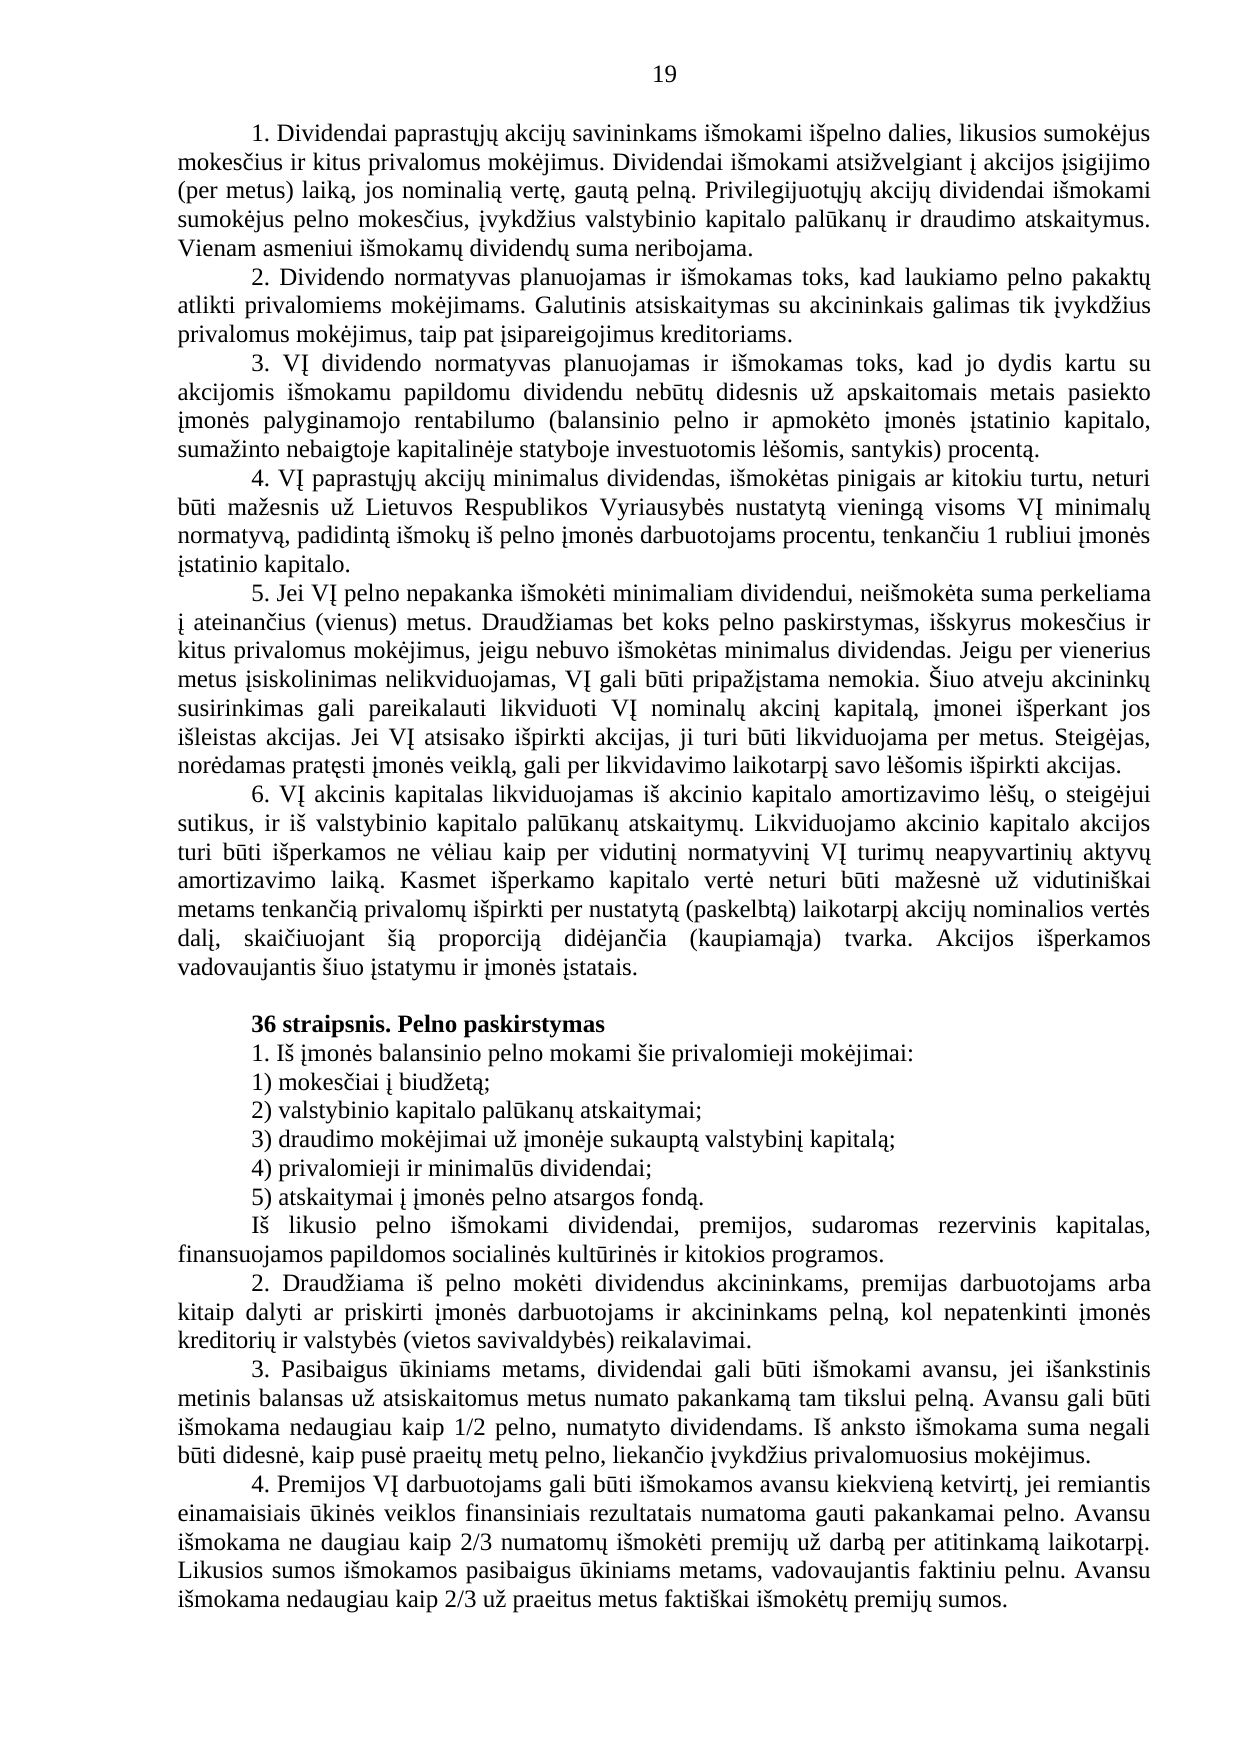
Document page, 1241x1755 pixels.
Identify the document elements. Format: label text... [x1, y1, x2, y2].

text 2. Dividendo normatyvas planuojamas ir išmokamas toks, kad laukiamo pelno pakaktų atlikti privalomiems mokėjimams. Galutinis atsiskaitymas su akcininkais galimas tik įvykdžius privalomus mokėjimus, taip pat įsipareigojimus kreditoriams. [177, 262, 1152, 348]
text 3. Pasibaigus ūkiniams metams, dividendai gali būti išmokami avansu, jei išankstinis metinis balansas už atsiskaitomus metus numato pakankamą tam tikslui pelną. Avansu gali būti išmokama nedaugiau kaip 1/2 pelno, numatyto dividendams. Iš anksto išmokama suma negali būti didesnė, kaip pusė praeitų metų pelno, liekančio įvykdžius privalomuosius mokėjimus. [177, 1354, 1152, 1469]
text 3. VĮ dividendo normatyvas planuojamas ir išmokamas toks, kad jo dydis kartu su akcijomis išmokamu papildomu dividendu nebūtų didesnis už apskaitomais metais pasiekto įmonės palyginamojo rentabilumo (balansinio pelno ir apmokėto įmonės įstatinio kapitalo, sumažinto nebaigtoje kapitalinėje statyboje investuotomis lėšomis, santykis) procentą. [177, 348, 1152, 463]
text Iš likusio pelno išmokami dividendai, premijos, sudaromas rezervinis kapitalas, finansuojamos papildomos socialinės kultūrinės ir kitokios programos. [177, 1211, 1152, 1268]
text 1. Iš įmonės balansinio pelno mokami šie privalomieji mokėjimai: [177, 1038, 1152, 1067]
text 36 straipsnis. Pelno paskirstymas [177, 1009, 1152, 1038]
text 1) mokesčiai į biudžetą; [177, 1067, 1152, 1096]
text 1. Dividendai paprastųjų akcijų savininkams išmokami išpelno dalies, likusios sumokėjus mokesčius ir kitus privalomus mokėjimus. Dividendai išmokami atsižvelgiant į akcijos įsigijimo (per metus) laiką, jos nominalią vertę, gautą pelną. Privilegijuotųjų akcijų dividendai išmokami sumokėjus pelno mokesčius, įvykdžius valstybinio kapitalo palūkanų ir draudimo atskaitymus. Vienam asmeniui išmokamų dividendų suma neribojama. [177, 118, 1152, 262]
text 2. Draudžiama iš pelno mokėti dividendus akcininkams, premijas darbuotojams arba kitaip dalyti ar priskirti įmonės darbuotojams ir akcininkams pelną, kol nepatenkinti įmonės kreditorių ir valstybės (vietos savivaldybės) reikalavimai. [177, 1268, 1152, 1354]
text 4) privalomieji ir minimalūs dividendai; [177, 1153, 1152, 1182]
text 4. Premijos VĮ darbuotojams gali būti išmokamos avansu kiekvieną ketvirtį, jei remiantis einamaisiais ūkinės veiklos finansiniais rezultatais numatoma gauti pakankamai pelno. Avansu išmokama ne daugiau kaip 2/3 numatomų išmokėti premijų už darbą per atitinkamą laikotarpį. Likusios sumos išmokamos pasibaigus ūkiniams metams, vadovaujantis faktiniu pelnu. Avansu išmokama nedaugiau kaip 2/3 už praeitus metus faktiškai išmokėtų premijų sumos. [177, 1469, 1152, 1613]
text 6. VĮ akcinis kapitalas likviduojamas iš akcinio kapitalo amortizavimo lėšų, o steigėjui sutikus, ir iš valstybinio kapitalo palūkanų atskaitymų. Likviduojamo akcinio kapitalo akcijos turi būti išperkamos ne vėliau kaip per vidutinį normatyvinį VĮ turimų neapyvartinių aktyvų amortizavimo laiką. Kasmet išperkamo kapitalo vertė neturi būti mažesnė už vidutiniškai metams tenkančią privalomų išpirkti per nustatytą (paskelbtą) laikotarpį akcijų nominalios vertės dalį, skaičiuojant šią proporciją didėjančia (kaupiamąja) tvarka. Akcijos išperkamos vadovaujantis šiuo įstatymu ir įmonės įstatais. [177, 779, 1152, 981]
text 5) atskaitymai į įmonės pelno atsargos fondą. [177, 1182, 1152, 1211]
text 3) draudimo mokėjimai už įmonėje sukauptą valstybinį kapitalą; [177, 1124, 1152, 1153]
text 4. VĮ paprastųjų akcijų minimalus dividendas, išmokėtas pinigais ar kitokiu turtu, neturi būti mažesnis už Lietuvos Respublikos Vyriausybės nustatytą vieningą visoms VĮ minimalų normatyvą, padidintą išmokų iš pelno įmonės darbuotojams procentu, tenkančiu 1 rubliui įmonės įstatinio kapitalo. [177, 463, 1152, 578]
text 5. Jei VĮ pelno nepakanka išmokėti minimaliam dividendui, neišmokėta suma perkeliama į ateinančius (vienus) metus. Draudžiamas bet koks pelno paskirstymas, išskyrus mokesčius ir kitus privalomus mokėjimus, jeigu nebuvo išmokėtas minimalus dividendas. Jeigu per vienerius metus įsiskolinimas nelikviduojamas, VĮ gali būti pripažįstama nemokia. Šiuo atveju akcininkų susirinkimas gali pareikalauti likviduoti VĮ nominalų akcinį kapitalą, įmonei išperkant jos išleistas akcijas. Jei VĮ atsisako išpirkti akcijas, ji turi būti likviduojama per metus. Steigėjas, norėdamas pratęsti įmonės veiklą, gali per likvidavimo laikotarpį savo lėšomis išpirkti akcijas. [177, 578, 1152, 779]
text 2) valstybinio kapitalo palūkanų atskaitymai; [177, 1096, 1152, 1124]
